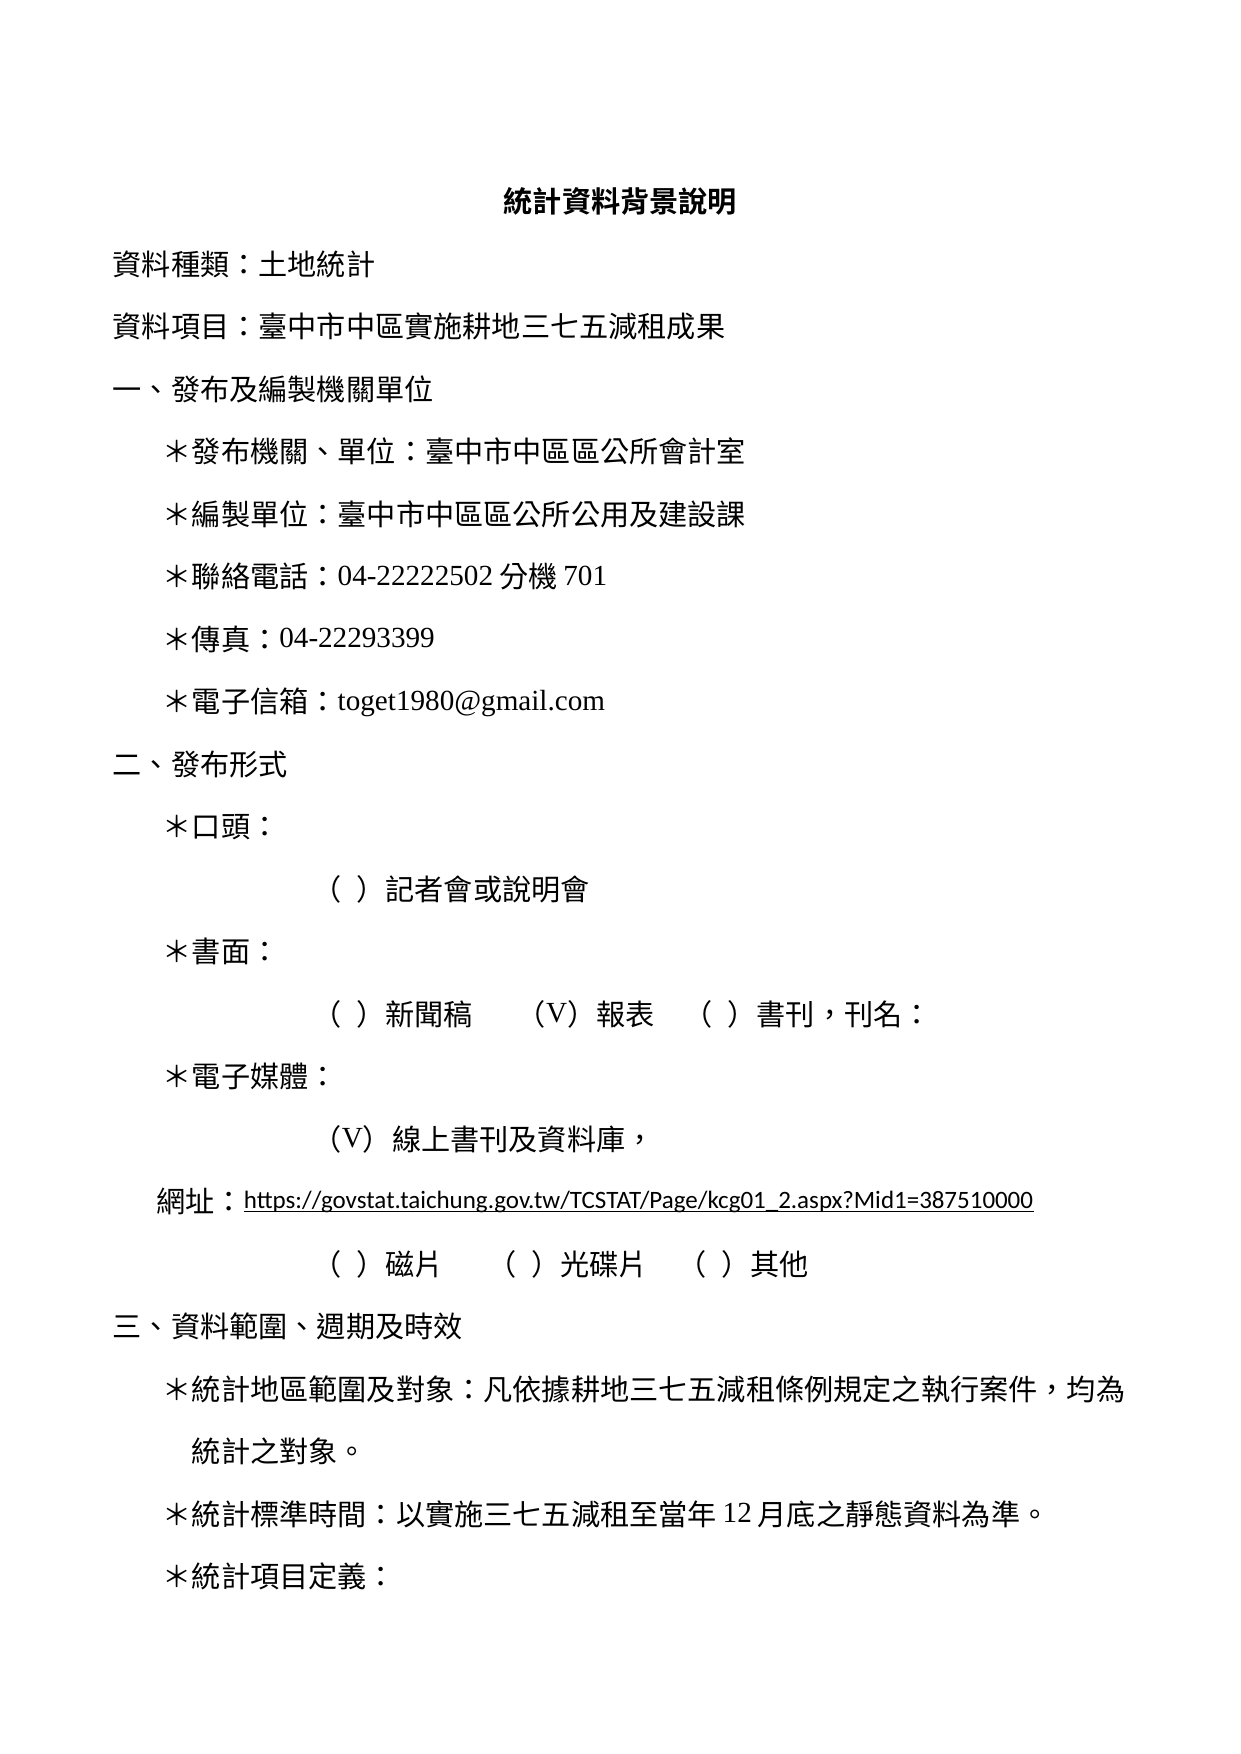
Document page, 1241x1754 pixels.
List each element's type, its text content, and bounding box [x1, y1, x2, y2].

text ＊發布機關、單位：臺中市中區區公所會計室 [162, 408, 1128, 471]
text （ ）磁片 （ ）光碟片 （ ）其他 [312, 1221, 1128, 1283]
text ＊統計標準時間：以實施三七五減租至當年12月底之靜態資料為準。 [162, 1471, 1128, 1533]
text ＊電子信箱：toget1980@gmail.com [162, 658, 1128, 721]
text ＊統計項目定義： [162, 1533, 1128, 1596]
text （ ）新聞稿 （V）報表 （ ）書刊，刊名： [312, 971, 1128, 1033]
text 三、資料範圍、週期及時效 [112, 1283, 1128, 1346]
text 資料項目：臺中市中區實施耕地三七五減租成果 [112, 283, 1128, 346]
text 網址：https://govstat.taichung.gov.tw/TCSTAT/Page/kcg01_2.aspx?Mid1=387510000 [112, 1158, 1128, 1221]
text 統計資料背景說明 [112, 158, 1128, 221]
text ＊書面： [162, 908, 1128, 971]
text ＊傳真：04-22293399 [162, 596, 1128, 658]
text 一、發布及編製機關單位 [112, 346, 1128, 408]
text （V）線上書刊及資料庫， [312, 1096, 1128, 1158]
text ＊聯絡電話：04-22222502分機701 [162, 533, 1128, 596]
text 二、發布形式 [112, 721, 1128, 783]
text ＊編製單位：臺中市中區區公所公用及建設課 [162, 471, 1128, 533]
text ＊電子媒體： [162, 1033, 1128, 1096]
text 資料種類：土地統計 [112, 221, 1128, 283]
text ＊統計地區範圍及對象：凡依據耕地三七五減租條例規定之執行案件，均為統計之對象。 [162, 1346, 1128, 1471]
text （ ）記者會或說明會 [312, 846, 1128, 908]
text ＊口頭： [162, 783, 1128, 846]
